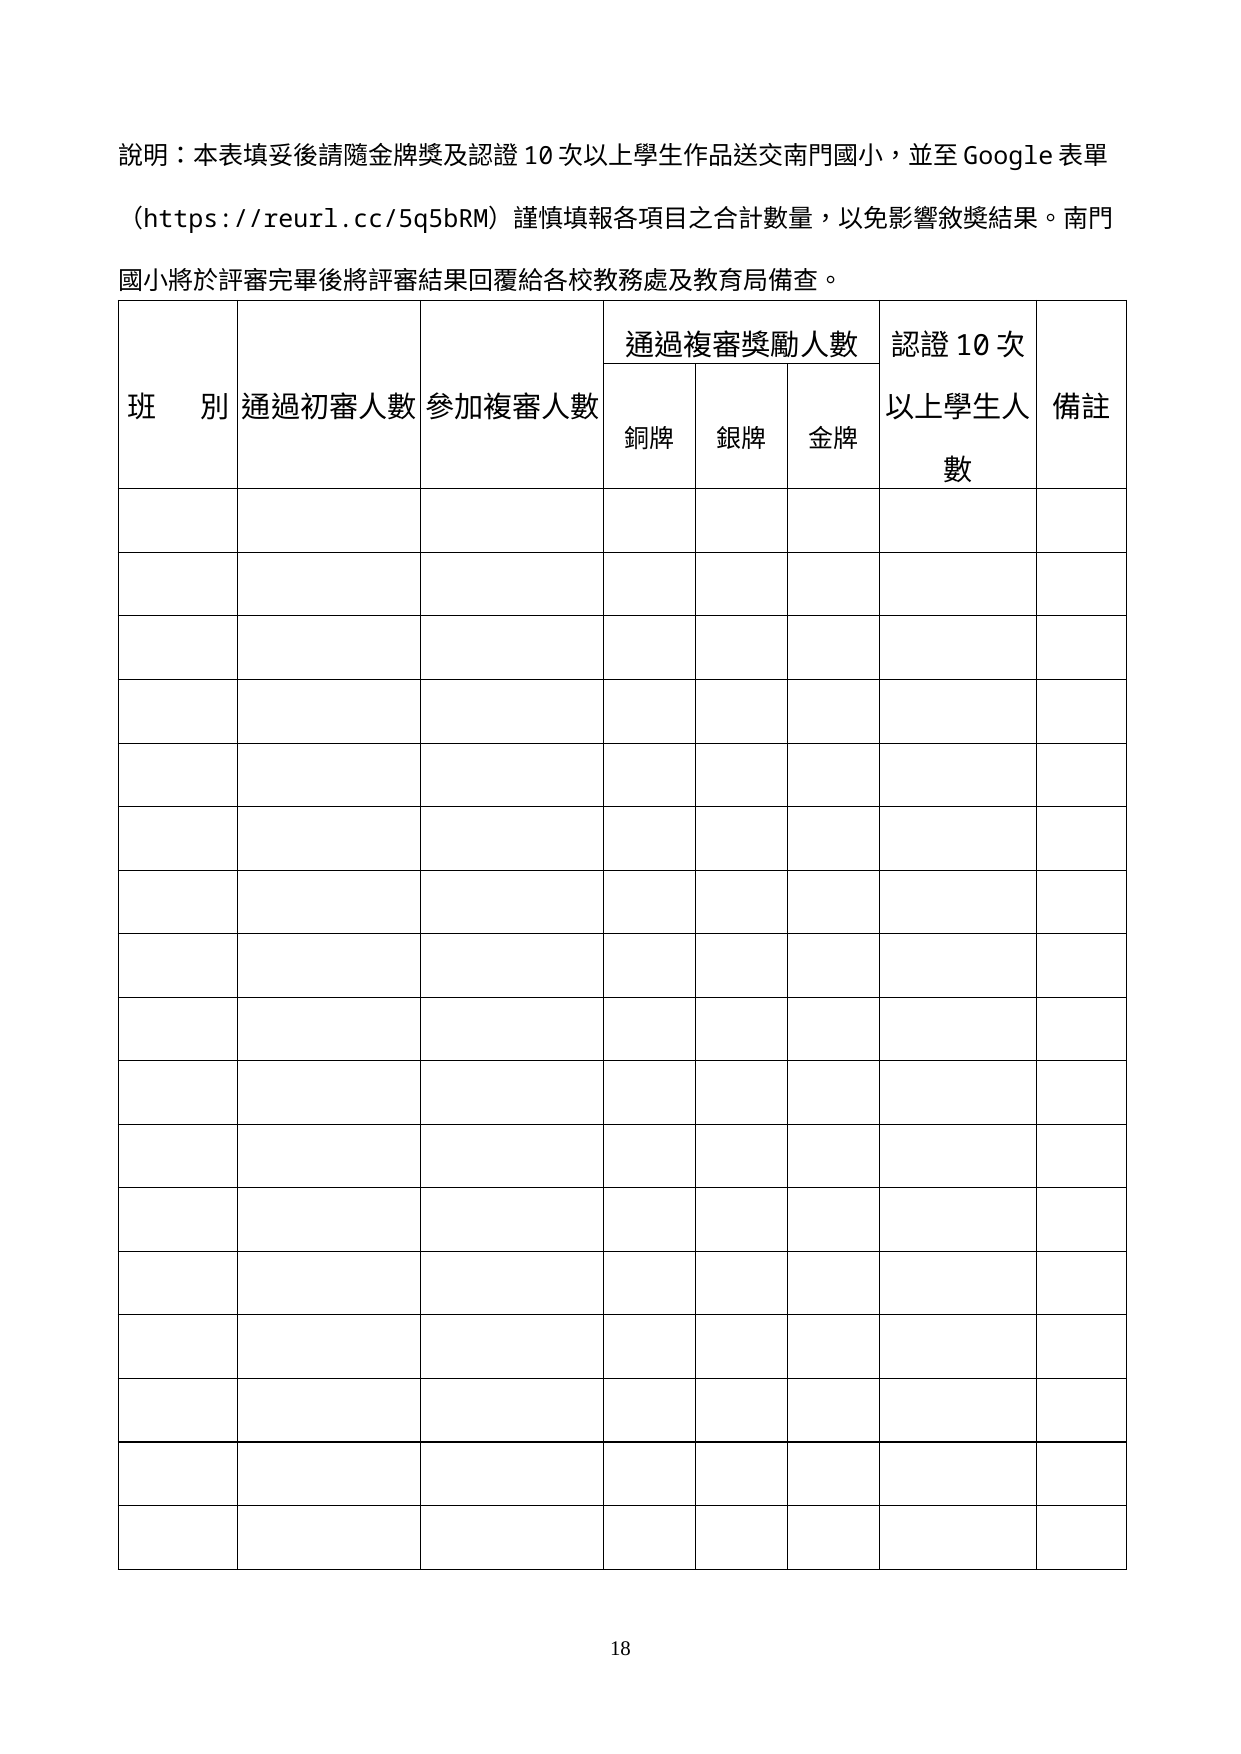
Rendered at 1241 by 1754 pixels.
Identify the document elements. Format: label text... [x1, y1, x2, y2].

table_cell [880, 1252, 1036, 1314]
table_cell [238, 1188, 420, 1251]
table_header 通過複審獎勵人數 [604, 301, 879, 363]
table_cell [119, 489, 237, 552]
table_cell [880, 1379, 1036, 1441]
table_cell [880, 553, 1036, 615]
table_cell [696, 1315, 787, 1378]
table_cell [421, 1443, 603, 1505]
table_header 通過初審人數 [238, 301, 420, 488]
table_cell [696, 1506, 787, 1568]
table_cell [696, 934, 787, 997]
table_cell [119, 1252, 237, 1314]
table_cell [1037, 616, 1126, 679]
table_cell [421, 1061, 603, 1124]
table_cell [238, 871, 420, 933]
table_cell [788, 1125, 879, 1187]
table_cell [604, 553, 695, 615]
table_cell [604, 680, 695, 742]
table_cell [788, 934, 879, 997]
table_cell [880, 1188, 1036, 1251]
table_cell [1037, 807, 1126, 869]
table_cell [604, 1443, 695, 1505]
table_cell [604, 807, 695, 869]
table_cell [119, 998, 237, 1060]
table_cell [238, 489, 420, 552]
table_cell [696, 680, 787, 742]
table_cell [788, 680, 879, 742]
table_header 備註 [1037, 301, 1126, 488]
table_cell [238, 680, 420, 742]
table_cell [788, 553, 879, 615]
table_cell [880, 680, 1036, 742]
table_cell [696, 1188, 787, 1251]
table_cell [1037, 1506, 1126, 1568]
table_cell 銀牌 [696, 364, 787, 488]
table_cell [604, 998, 695, 1060]
table_cell [604, 489, 695, 552]
table_cell [1037, 1443, 1126, 1505]
table_cell [696, 616, 787, 679]
table_cell [238, 934, 420, 997]
table_cell [421, 934, 603, 997]
table_cell [1037, 1125, 1126, 1187]
table_cell [696, 1125, 787, 1187]
table_cell 金牌 [788, 364, 879, 488]
table_cell [238, 1125, 420, 1187]
table_cell [119, 744, 237, 806]
table_cell [238, 553, 420, 615]
table_cell [696, 1443, 787, 1505]
table_cell [788, 998, 879, 1060]
table_cell [880, 998, 1036, 1060]
table_cell [238, 998, 420, 1060]
table_cell [1037, 934, 1126, 997]
table_cell [1037, 998, 1126, 1060]
table_cell [421, 1252, 603, 1314]
table_cell [421, 1125, 603, 1187]
table_cell [238, 744, 420, 806]
table_cell [788, 1188, 879, 1251]
table_cell [604, 1252, 695, 1314]
table_cell [421, 1506, 603, 1568]
table_cell [421, 616, 603, 679]
table_cell [788, 807, 879, 869]
table_cell [604, 934, 695, 997]
table_cell [880, 1125, 1036, 1187]
table_cell [1037, 680, 1126, 742]
table_cell [421, 553, 603, 615]
table_cell [696, 1252, 787, 1314]
table_cell [788, 744, 879, 806]
table_cell [604, 1061, 695, 1124]
table_cell [119, 616, 237, 679]
table_cell 銅牌 [604, 364, 695, 488]
table_cell [880, 489, 1036, 552]
table_cell [696, 489, 787, 552]
table_cell [788, 1443, 879, 1505]
table_cell [1037, 1252, 1126, 1314]
table_cell [238, 1379, 420, 1441]
table_cell [119, 1379, 237, 1441]
table_cell [238, 1443, 420, 1505]
table_cell [421, 1379, 603, 1441]
table_header 參加複審人數 [421, 301, 603, 488]
table_cell [238, 1506, 420, 1568]
table_cell [119, 1188, 237, 1251]
table_cell [788, 1315, 879, 1378]
table_cell [421, 807, 603, 869]
table_cell [880, 1443, 1036, 1505]
table_cell [604, 744, 695, 806]
table_cell [880, 807, 1036, 869]
table_cell [788, 1379, 879, 1441]
table_cell [788, 871, 879, 933]
table_cell [421, 998, 603, 1060]
table_cell [788, 616, 879, 679]
text 說明：本表填妥後請隨金牌獎及認證10次以上學生作品送交南門國小，並至Google表單（https://reurl.cc/5q5bRM）謹慎填報各項目之合計數量，以免影響敘奬結果。南門國小將於評審完畢後將評審結果回覆給各校教務處及教育局備查。 [118, 112, 1122, 300]
table_cell [696, 1379, 787, 1441]
table_cell [238, 616, 420, 679]
table_cell [1037, 1315, 1126, 1378]
table_cell [604, 1506, 695, 1568]
table_cell [119, 871, 237, 933]
table_header 認證10次以上學生人數 [880, 301, 1036, 488]
table_cell [1037, 1379, 1126, 1441]
table_cell [119, 1315, 237, 1378]
table_cell [696, 1061, 787, 1124]
table_cell [604, 1315, 695, 1378]
table_cell [604, 1188, 695, 1251]
table_cell [1037, 871, 1126, 933]
table_cell [604, 616, 695, 679]
table_cell [119, 680, 237, 742]
table_cell [788, 1252, 879, 1314]
table_cell [788, 1061, 879, 1124]
table_cell [696, 998, 787, 1060]
table_cell [119, 1125, 237, 1187]
table_cell [238, 1061, 420, 1124]
table_cell [421, 1188, 603, 1251]
table_cell [880, 1506, 1036, 1568]
table_cell [119, 1061, 237, 1124]
table_cell [788, 1506, 879, 1568]
table_cell [880, 744, 1036, 806]
table_cell [238, 807, 420, 869]
table_cell [1037, 744, 1126, 806]
table_cell [119, 1506, 237, 1568]
table_cell [788, 489, 879, 552]
table_cell [880, 616, 1036, 679]
table_cell [880, 871, 1036, 933]
table_cell [880, 1315, 1036, 1378]
table_cell [421, 680, 603, 742]
table_cell [119, 553, 237, 615]
table_cell [696, 807, 787, 869]
table_cell [1037, 1061, 1126, 1124]
table_cell [421, 744, 603, 806]
table_cell [421, 871, 603, 933]
table_cell [1037, 553, 1126, 615]
table_cell [880, 934, 1036, 997]
table_cell [604, 1379, 695, 1441]
table_cell [696, 744, 787, 806]
table_cell [119, 1443, 237, 1505]
table_cell [604, 871, 695, 933]
table_cell [696, 871, 787, 933]
table_cell [238, 1252, 420, 1314]
table_cell [1037, 489, 1126, 552]
table_cell [696, 553, 787, 615]
table_cell [604, 1125, 695, 1187]
table_cell [238, 1315, 420, 1378]
table_cell [421, 1315, 603, 1378]
table_cell [880, 1061, 1036, 1124]
table_cell [119, 807, 237, 869]
table_header 班 別 [119, 301, 237, 488]
table_cell [421, 489, 603, 552]
table_cell [1037, 1188, 1126, 1251]
table_cell [119, 934, 237, 997]
